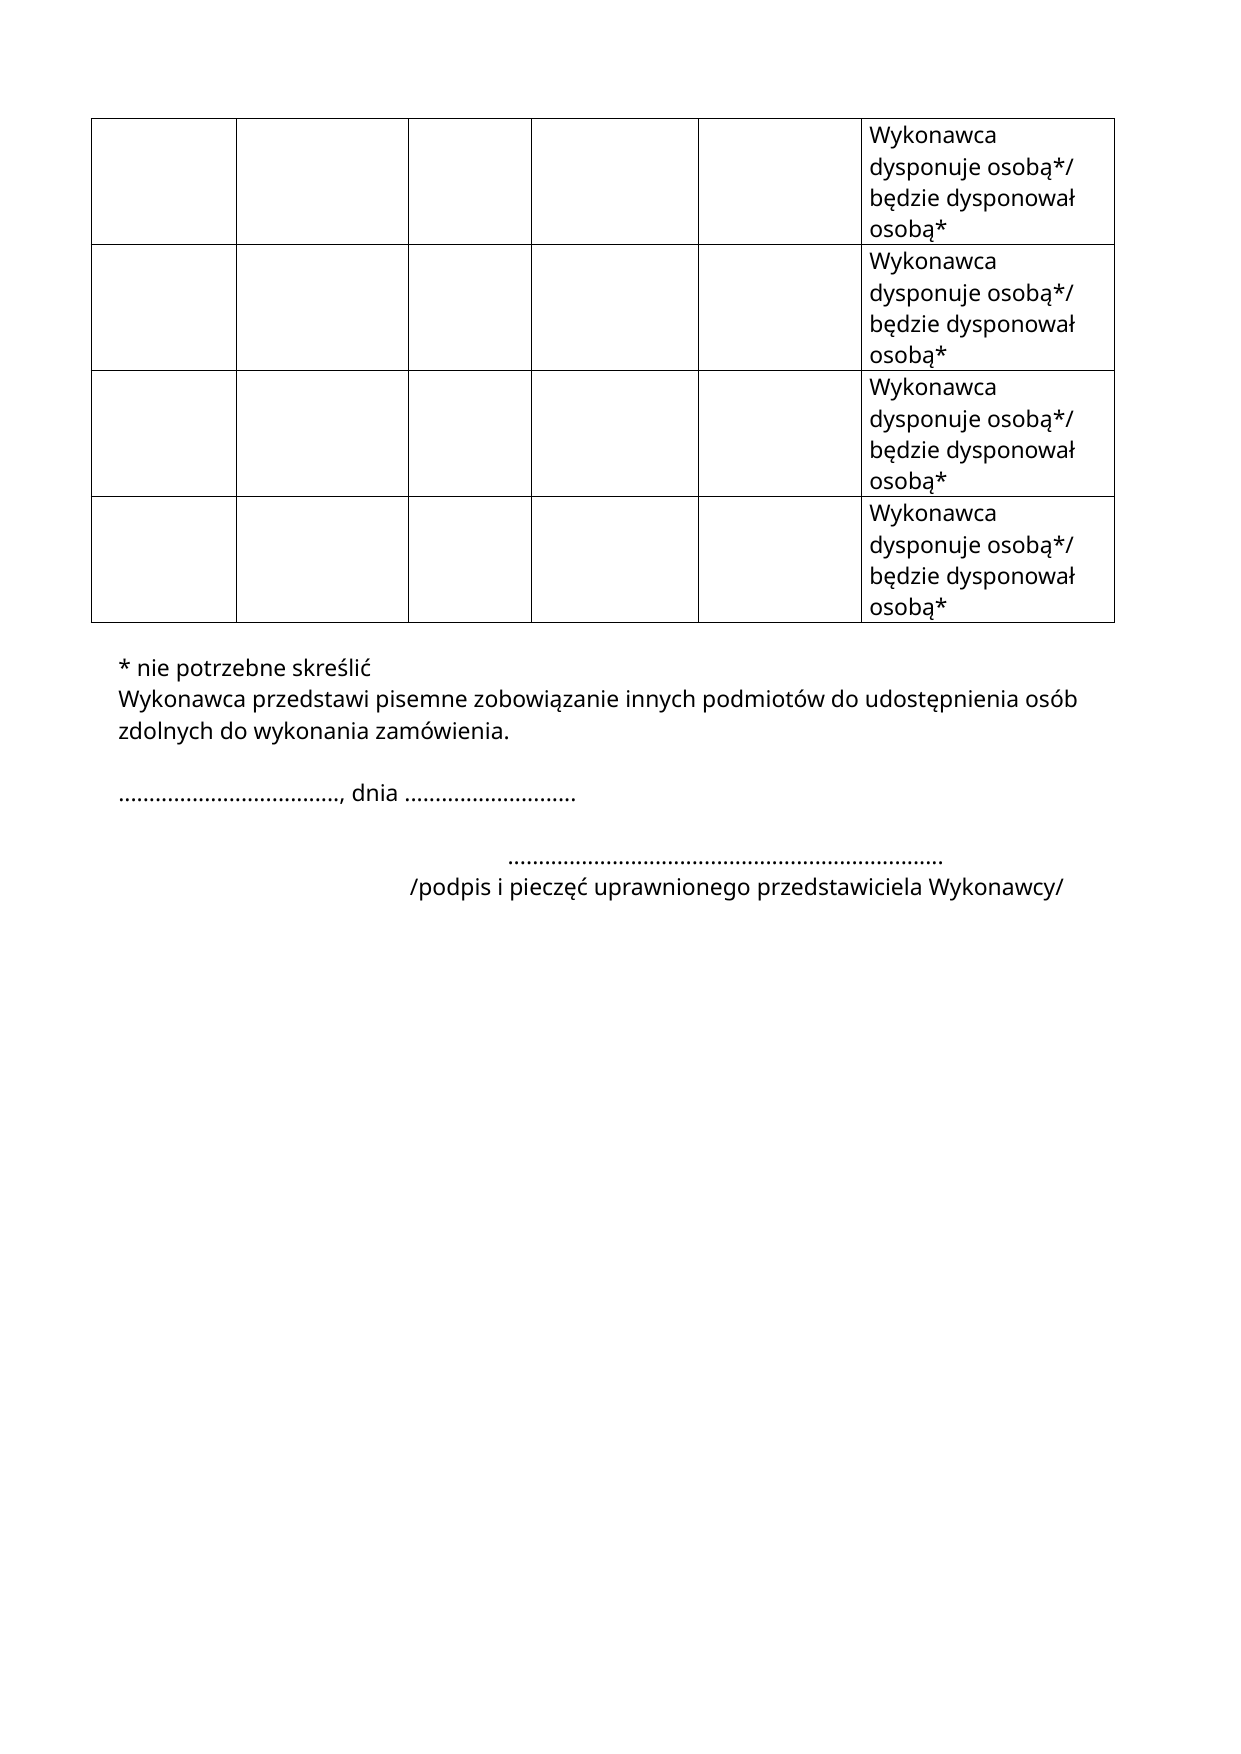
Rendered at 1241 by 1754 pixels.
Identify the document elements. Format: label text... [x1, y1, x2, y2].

table_cell [237, 371, 408, 496]
table_cell [699, 371, 861, 496]
table_cell [409, 371, 531, 496]
table_cell [237, 119, 408, 244]
table_cell [699, 119, 861, 244]
text Wykonawca przedstawi pisemne zobowiązanie innych podmiotów do udostępnienia osób zdolnych do wykonania zamówienia. [118, 683, 1122, 746]
text * nie potrzebne skreślić [118, 652, 1122, 683]
table_cell [532, 371, 698, 496]
text /podpis i pieczęć uprawnionego przedstawiciela Wykonawcy/ [118, 871, 1122, 902]
table_cell Wykonawca dysponuje osobą*/ będzie dysponował osobą* [862, 371, 1114, 496]
table_cell [237, 245, 408, 370]
text ....................................................................... [118, 839, 1122, 871]
table_cell [92, 497, 236, 622]
text ...................................., dnia ............................ [118, 777, 1122, 808]
table_cell [92, 371, 236, 496]
table_cell Wykonawca dysponuje osobą*/ będzie dysponował osobą* [862, 497, 1114, 622]
table_cell [532, 245, 698, 370]
table_cell Wykonawca dysponuje osobą*/ będzie dysponował osobą* [862, 119, 1114, 244]
table_cell [532, 119, 698, 244]
table_cell [699, 245, 861, 370]
table_cell [532, 497, 698, 622]
table_cell [409, 119, 531, 244]
table_cell [409, 245, 531, 370]
table_cell [92, 119, 236, 244]
table_cell [92, 245, 236, 370]
table_cell [699, 497, 861, 622]
table_cell Wykonawca dysponuje osobą*/ będzie dysponował osobą* [862, 245, 1114, 370]
table_cell [409, 497, 531, 622]
table_cell [237, 497, 408, 622]
